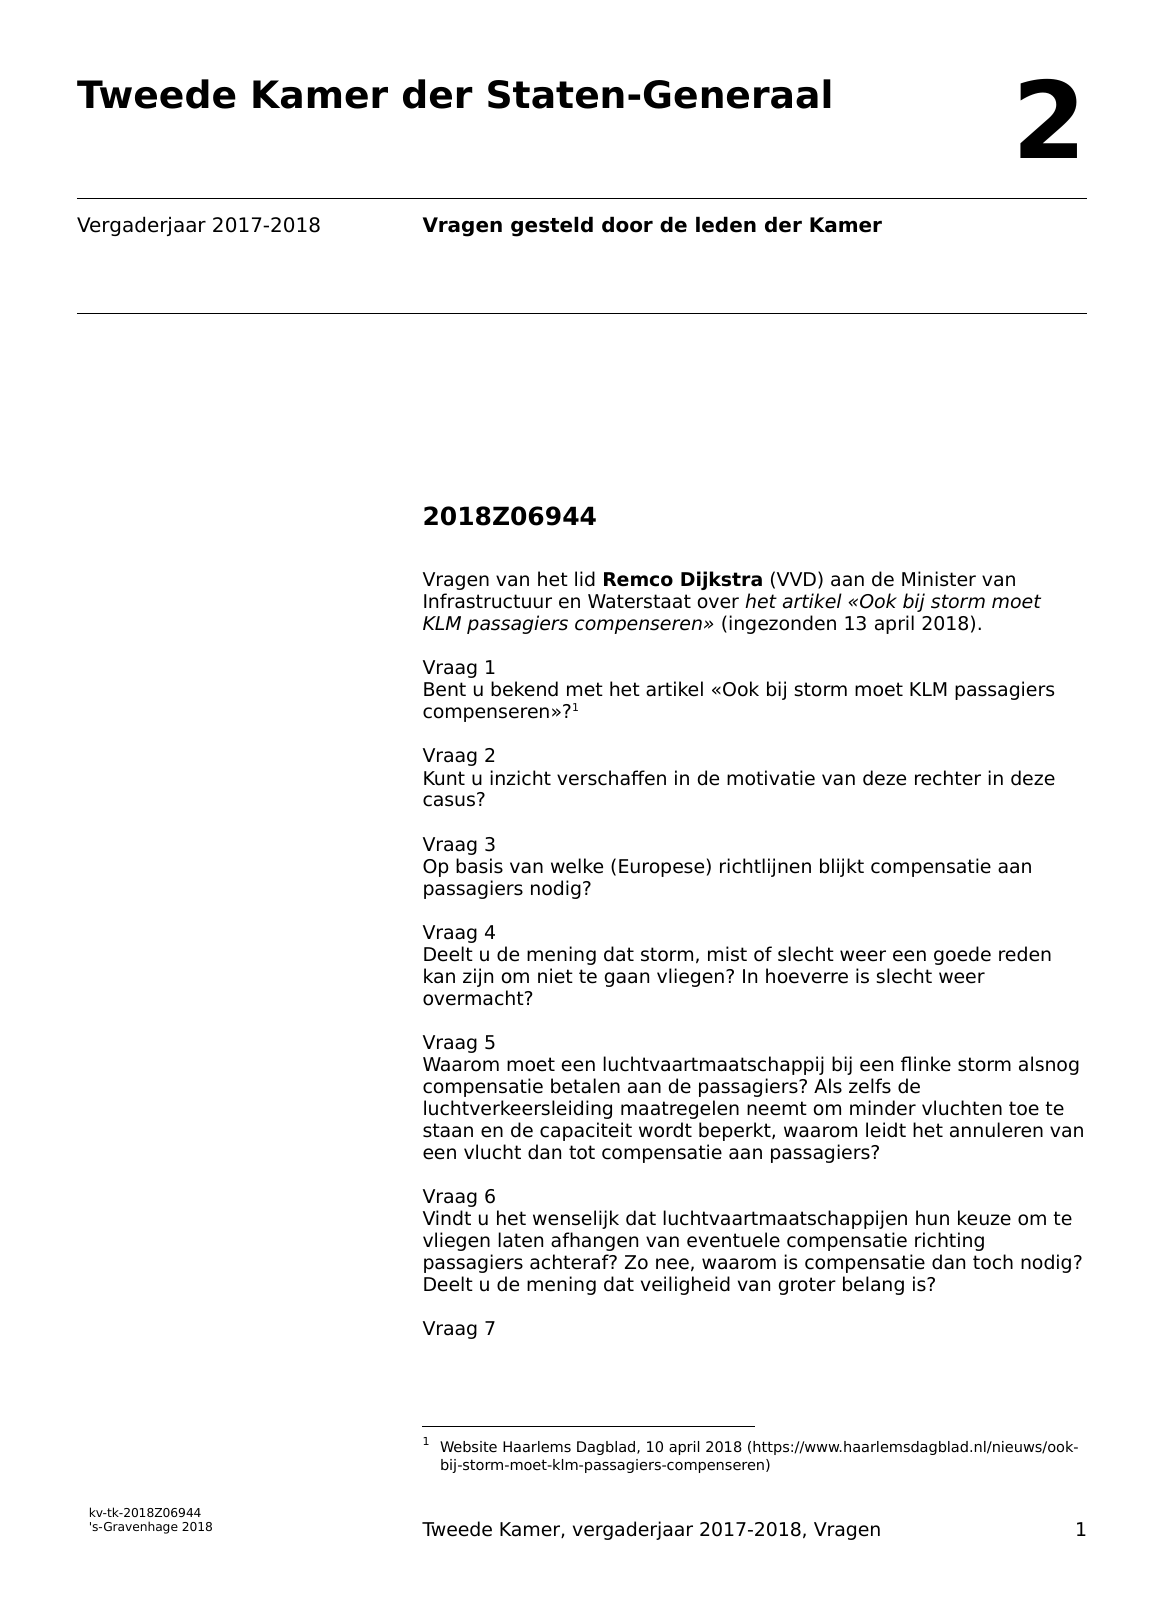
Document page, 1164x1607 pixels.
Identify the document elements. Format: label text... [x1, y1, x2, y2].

text Vraag 6 [422, 1186, 1087, 1208]
text Deelt u de mening dat storm, mist of slecht weer een goede reden kan zijn om niet te gaan vliegen? In hoeverre is slecht weer overmacht? [422, 944, 1087, 1009]
text Website Haarlems Dagblad, 10 april 2018 (https://www.haarlemsdagblad.nl/nieuws/ook-bij-storm-moet-klm-passagiers-compenseren) [422, 1435, 1087, 1474]
table_cell Vergaderjaar 2017-2018 [77, 199, 422, 313]
text Vraag 5 [422, 1032, 1087, 1054]
text Bent u bekend met het artikel «Ook bij storm moet KLM passagiers compenseren»? [422, 679, 1087, 723]
text 2018Z06944 [422, 502, 1087, 531]
text Kunt u inzicht verschaffen in de motivatie van deze rechter in deze casus? [422, 767, 1087, 811]
text Vraag 7 [422, 1318, 1087, 1340]
text kv-tk-2018Z06944 [88, 1506, 323, 1520]
text Vraag 4 [422, 922, 1087, 944]
text Vraag 1 [422, 657, 1087, 679]
text Waarom moet een luchtvaartmaatschappij bij een flinke storm alsnog compensatie betalen aan de passagiers? Als zelfs de luchtverkeersleiding maatregelen neemt om minder vluchten toe te staan en de capaciteit wordt beperkt, waarom leidt het annuleren van een vlucht dan tot compensatie aan passagiers? [422, 1054, 1087, 1164]
table_header Tweede Kamer der Staten-Generaal [77, 59, 886, 198]
text Vindt u het wenselijk dat luchtvaartmaatschappijen hun keuze om te vliegen laten afhangen van eventuele compensatie richting passagiers achteraf? Zo nee, waarom is compensatie dan toch nodig? Deelt u de mening dat veiligheid van groter belang is? [422, 1208, 1087, 1296]
table_cell Vragen gesteld door de leden der Kamer [422, 199, 1087, 313]
text 's-Gravenhage 2018 [88, 1520, 323, 1534]
text Op basis van welke (Europese) richtlijnen blijkt compensatie aan passagiers nodig? [422, 856, 1087, 899]
table_header 2 [886, 59, 1087, 198]
text Vraag 3 [422, 833, 1087, 856]
text Vragen van het lid Remco Dijkstra (VVD) aan de Minister van Infrastructuur en Waterstaat over het artikel «Ook bij storm moet KLM passagiers compenseren» (ingezonden 13 april 2018). [422, 569, 1087, 635]
text Vraag 2 [422, 745, 1087, 767]
